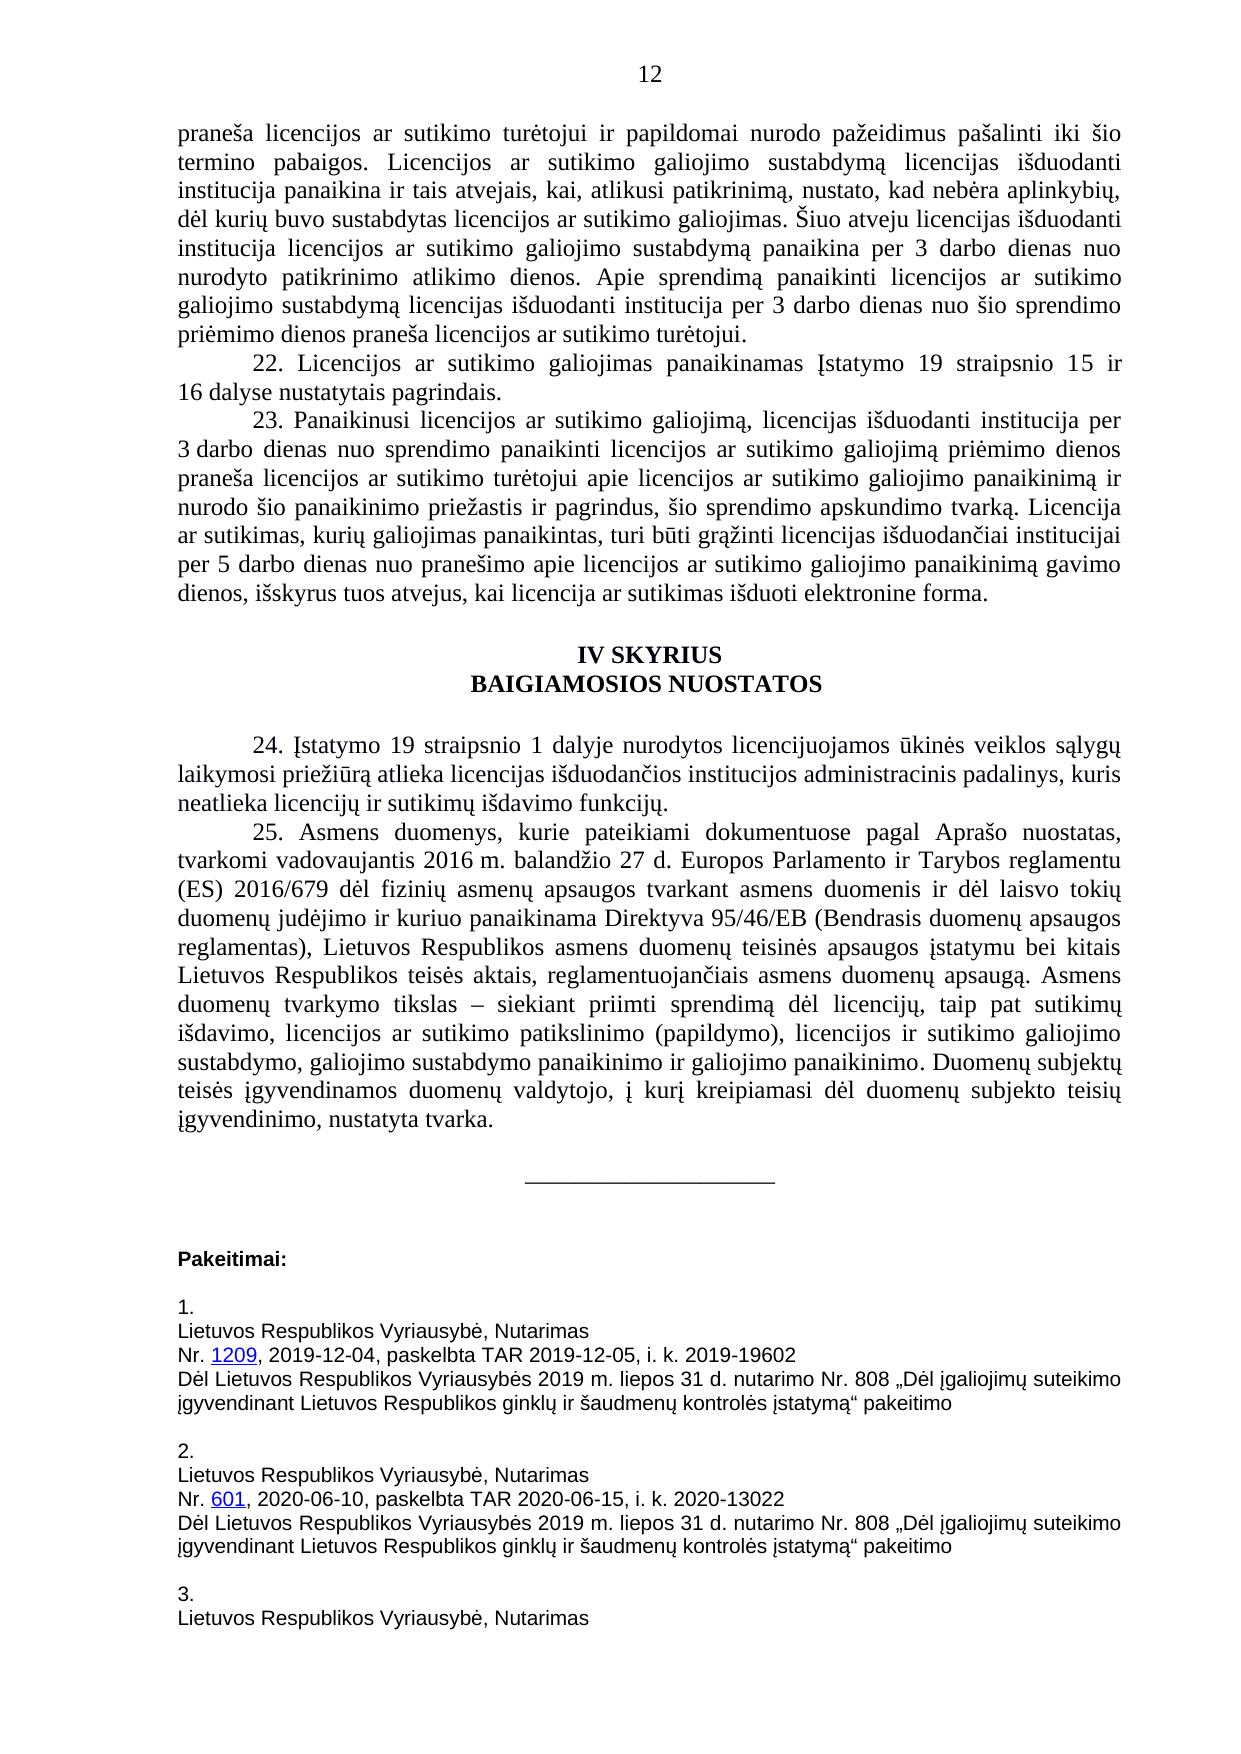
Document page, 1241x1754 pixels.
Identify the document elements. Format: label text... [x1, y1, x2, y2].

text BAIGIAMOSIOS NUOSTATOS [177, 669, 1122, 697]
text Dėl Lietuvos Respublikos Vyriausybės 2019 m. liepos 31 d. nutarimo Nr. 808 „Dėl įgaliojimų suteikimo įgyvendinant Lietuvos Respublikos ginklų ir šaudmenų kontrolės įstatymą“ pakeitimo [177, 1510, 1122, 1558]
text 3. [177, 1582, 1122, 1606]
text Nr. 601, 2020-06-10, paskelbta TAR 2020-06-15, i. k. 2020-13022 [177, 1486, 1122, 1510]
text 1. [177, 1295, 1122, 1319]
text Lietuvos Respublikos Vyriausybė, Nutarimas [177, 1319, 1122, 1343]
text –––––––––––––––––––– [177, 1166, 1122, 1195]
text 25. Asmens duomenys, kurie pateikiami dokumentuose pagal Aprašo nuostatas, tvarkomi vadovaujantis 2016 m. balandžio 27 d. Europos Parlamento ir Tarybos reglamentu (ES) 2016/679 dėl fizinių asmenų apsaugos tvarkant asmens duomenis ir dėl laisvo tokių duomenų judėjimo ir kuriuo panaikinama Direktyva 95/46/EB (Bendrasis duomenų apsaugos reglamentas), Lietuvos Respublikos asmens duomenų teisinės apsaugos įstatymu bei kitais Lietuvos Respublikos teisės aktais, reglamentuojančiais asmens duomenų apsaugą. Asmens duomenų tvarkymo tikslas – siekiant priimti sprendimą dėl licencijų, taip pat sutikimų išdavimo, licencijos ar sutikimo patikslinimo (papildymo), licencijos ir sutikimo galiojimo sustabdymo, galiojimo sustabdymo panaikinimo ir galiojimo panaikinimo. Duomenų subjektų teisės įgyvendinamos duomenų valdytojo, į kurį kreipiamasi dėl duomenų subjekto teisių įgyvendinimo, nustatyta tvarka. [177, 817, 1122, 1133]
text 22. Licencijos ar sutikimo galiojimas panaikinamas Įstatymo 19 straipsnio 15 ir 16 dalyse nustatytais pagrindais. [177, 348, 1122, 406]
text Dėl Lietuvos Respublikos Vyriausybės 2019 m. liepos 31 d. nutarimo Nr. 808 „Dėl įgaliojimų suteikimo įgyvendinant Lietuvos Respublikos ginklų ir šaudmenų kontrolės įstatymą“ pakeitimo [177, 1367, 1122, 1414]
text Pakeitimai: [177, 1247, 1122, 1271]
text Lietuvos Respublikos Vyriausybė, Nutarimas [177, 1462, 1122, 1486]
text Lietuvos Respublikos Vyriausybė, Nutarimas [177, 1606, 1122, 1630]
text praneša licencijos ar sutikimo turėtojui ir papildomai nurodo pažeidimus pašalinti iki šio termino pabaigos. Licencijos ar sutikimo galiojimo sustabdymą licencijas išduodanti institucija panaikina ir tais atvejais, kai, atlikusi patikrinimą, nustato, kad nebėra aplinkybių, dėl kurių buvo sustabdytas licencijos ar sutikimo galiojimas. Šiuo atveju licencijas išduodanti institucija licencijos ar sutikimo galiojimo sustabdymą panaikina per 3 darbo dienas nuo nurodyto patikrinimo atlikimo dienos. Apie sprendimą panaikinti licencijos ar sutikimo galiojimo sustabdymą licencijas išduodanti institucija per 3 darbo dienas nuo šio sprendimo priėmimo dienos praneša licencijos ar sutikimo turėtojui. [177, 118, 1122, 348]
text 23. Panaikinusi licencijos ar sutikimo galiojimą, licencijas išduodanti institucija per 3 darbo dienas nuo sprendimo panaikinti licencijos ar sutikimo galiojimą priėmimo dienos praneša licencijos ar sutikimo turėtojui apie licencijos ar sutikimo galiojimo panaikinimą ir nurodo šio panaikinimo priežastis ir pagrindus, šio sprendimo apskundimo tvarką. Licencija ar sutikimas, kurių galiojimas panaikintas, turi būti grąžinti licencijas išduodančiai institucijai per 5 darbo dienas nuo pranešimo apie licencijos ar sutikimo galiojimo panaikinimą gavimo dienos, išskyrus tuos atvejus, kai licencija ar sutikimas išduoti elektronine forma. [177, 406, 1122, 607]
text IV SKYRIUS [177, 640, 1122, 669]
text 24. Įstatymo 19 straipsnio 1 dalyje nurodytos licencijuojamos ūkinės veiklos sąlygų laikymosi priežiūrą atlieka licencijas išduodančios institucijos administracinis padalinys, kuris neatlieka licencijų ir sutikimų išdavimo funkcijų. [177, 730, 1122, 817]
text Nr. 1209, 2019-12-04, paskelbta TAR 2019-12-05, i. k. 2019-19602 [177, 1343, 1122, 1367]
text 2. [177, 1438, 1122, 1462]
